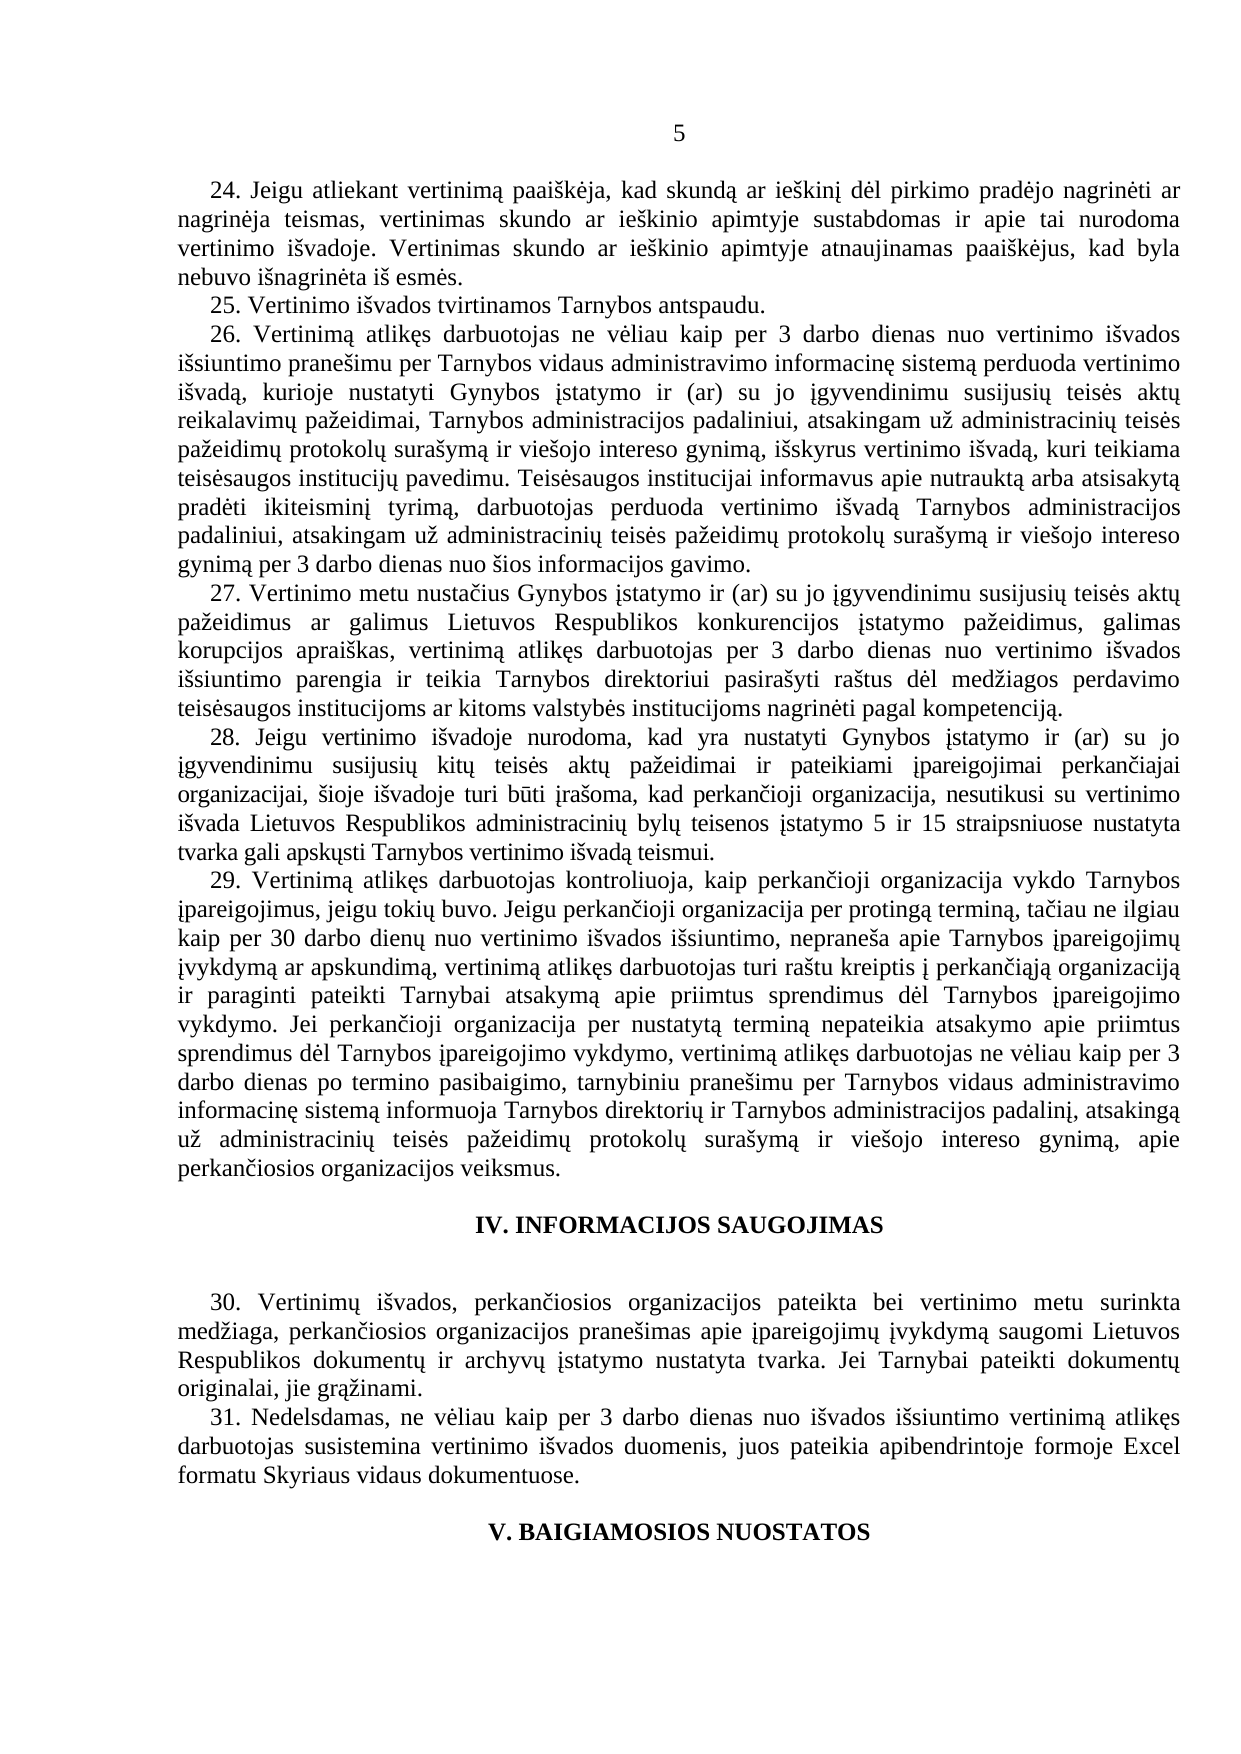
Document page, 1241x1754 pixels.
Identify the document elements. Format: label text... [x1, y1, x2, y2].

text IV. INFORMACIJOS SAUGOJIMAS [177, 1211, 1181, 1239]
text 24. Jeigu atliekant vertinimą paaiškėja, kad skundą ar ieškinį dėl pirkimo pradėjo nagrinėti ar nagrinėja teismas, vertinimas skundo ar ieškinio apimtyje sustabdomas ir apie tai nurodoma vertinimo išvadoje. Vertinimas skundo ar ieškinio apimtyje atnaujinamas paaiškėjus, kad byla nebuvo išnagrinėta iš esmės. [177, 176, 1181, 291]
text 26. Vertinimą atlikęs darbuotojas ne vėliau kaip per 3 darbo dienas nuo vertinimo išvados išsiuntimo pranešimu per Tarnybos vidaus administravimo informacinę sistemą perduoda vertinimo išvadą, kurioje nustatyti Gynybos įstatymo ir (ar) su jo įgyvendinimu susijusių teisės aktų reikalavimų pažeidimai, Tarnybos administracijos padaliniui, atsakingam už administracinių teisės pažeidimų protokolų surašymą ir viešojo intereso gynimą, išskyrus vertinimo išvadą, kuri teikiama teisėsaugos institucijų pavedimu. Teisėsaugos institucijai informavus apie nutrauktą arba atsisakytą pradėti ikiteisminį tyrimą, darbuotojas perduoda vertinimo išvadą Tarnybos administracijos padaliniui, atsakingam už administracinių teisės pažeidimų protokolų surašymą ir viešojo intereso gynimą per 3 darbo dienas nuo šios informacijos gavimo. [177, 319, 1181, 578]
text 25. Vertinimo išvados tvirtinamos Tarnybos antspaudu. [177, 291, 1181, 319]
text 27. Vertinimo metu nustačius Gynybos įstatymo ir (ar) su jo įgyvendinimu susijusių teisės aktų pažeidimus ar galimus Lietuvos Respublikos konkurencijos įstatymo pažeidimus, galimas korupcijos apraiškas, vertinimą atlikęs darbuotojas per 3 darbo dienas nuo vertinimo išvados išsiuntimo parengia ir teikia Tarnybos direktoriui pasirašyti raštus dėl medžiagos perdavimo teisėsaugos institucijoms ar kitoms valstybės institucijoms nagrinėti pagal kompetenciją. [177, 578, 1181, 722]
text V. BAIGIAMOSIOS NUOSTATOS [177, 1517, 1181, 1546]
text 28. Jeigu vertinimo išvadoje nurodoma, kad yra nustatyti Gynybos įstatymo ir (ar) su jo įgyvendinimu susijusių kitų teisės aktų pažeidimai ir pateikiami įpareigojimai perkančiajai organizacijai, šioje išvadoje turi būti įrašoma, kad perkančioji organizacija, nesutikusi su vertinimo išvada Lietuvos Respublikos administracinių bylų teisenos įstatymo 5 ir 15 straipsniuose nustatyta tvarka gali apskųsti Tarnybos vertinimo išvadą teismui. [177, 722, 1181, 866]
text 31. Nedelsdamas, ne vėliau kaip per 3 darbo dienas nuo išvados išsiuntimo vertinimą atlikęs darbuotojas susistemina vertinimo išvados duomenis, juos pateikia apibendrintoje formoje Excel formatu Skyriaus vidaus dokumentuose. [177, 1402, 1181, 1488]
text 29. Vertinimą atlikęs darbuotojas kontroliuoja, kaip perkančioji organizacija vykdo Tarnybos įpareigojimus, jeigu tokių buvo. Jeigu perkančioji organizacija per protingą terminą, tačiau ne ilgiau kaip per 30 darbo dienų nuo vertinimo išvados išsiuntimo, nepraneša apie Tarnybos įpareigojimų įvykdymą ar apskundimą, vertinimą atlikęs darbuotojas turi raštu kreiptis į perkančiąją organizaciją ir paraginti pateikti Tarnybai atsakymą apie priimtus sprendimus dėl Tarnybos įpareigojimo vykdymo. Jei perkančioji organizacija per nustatytą terminą nepateikia atsakymo apie priimtus sprendimus dėl Tarnybos įpareigojimo vykdymo, vertinimą atlikęs darbuotojas ne vėliau kaip per 3 darbo dienas po termino pasibaigimo, tarnybiniu pranešimu per Tarnybos vidaus administravimo informacinę sistemą informuoja Tarnybos direktorių ir Tarnybos administracijos padalinį, atsakingą už administracinių teisės pažeidimų protokolų surašymą ir viešojo intereso gynimą, apie perkančiosios organizacijos veiksmus. [177, 866, 1181, 1182]
text 30. Vertinimų išvados, perkančiosios organizacijos pateikta bei vertinimo metu surinkta medžiaga, perkančiosios organizacijos pranešimas apie įpareigojimų įvykdymą saugomi Lietuvos Respublikos dokumentų ir archyvų įstatymo nustatyta tvarka. Jei Tarnybai pateikti dokumentų originalai, jie grąžinami. [177, 1287, 1181, 1402]
